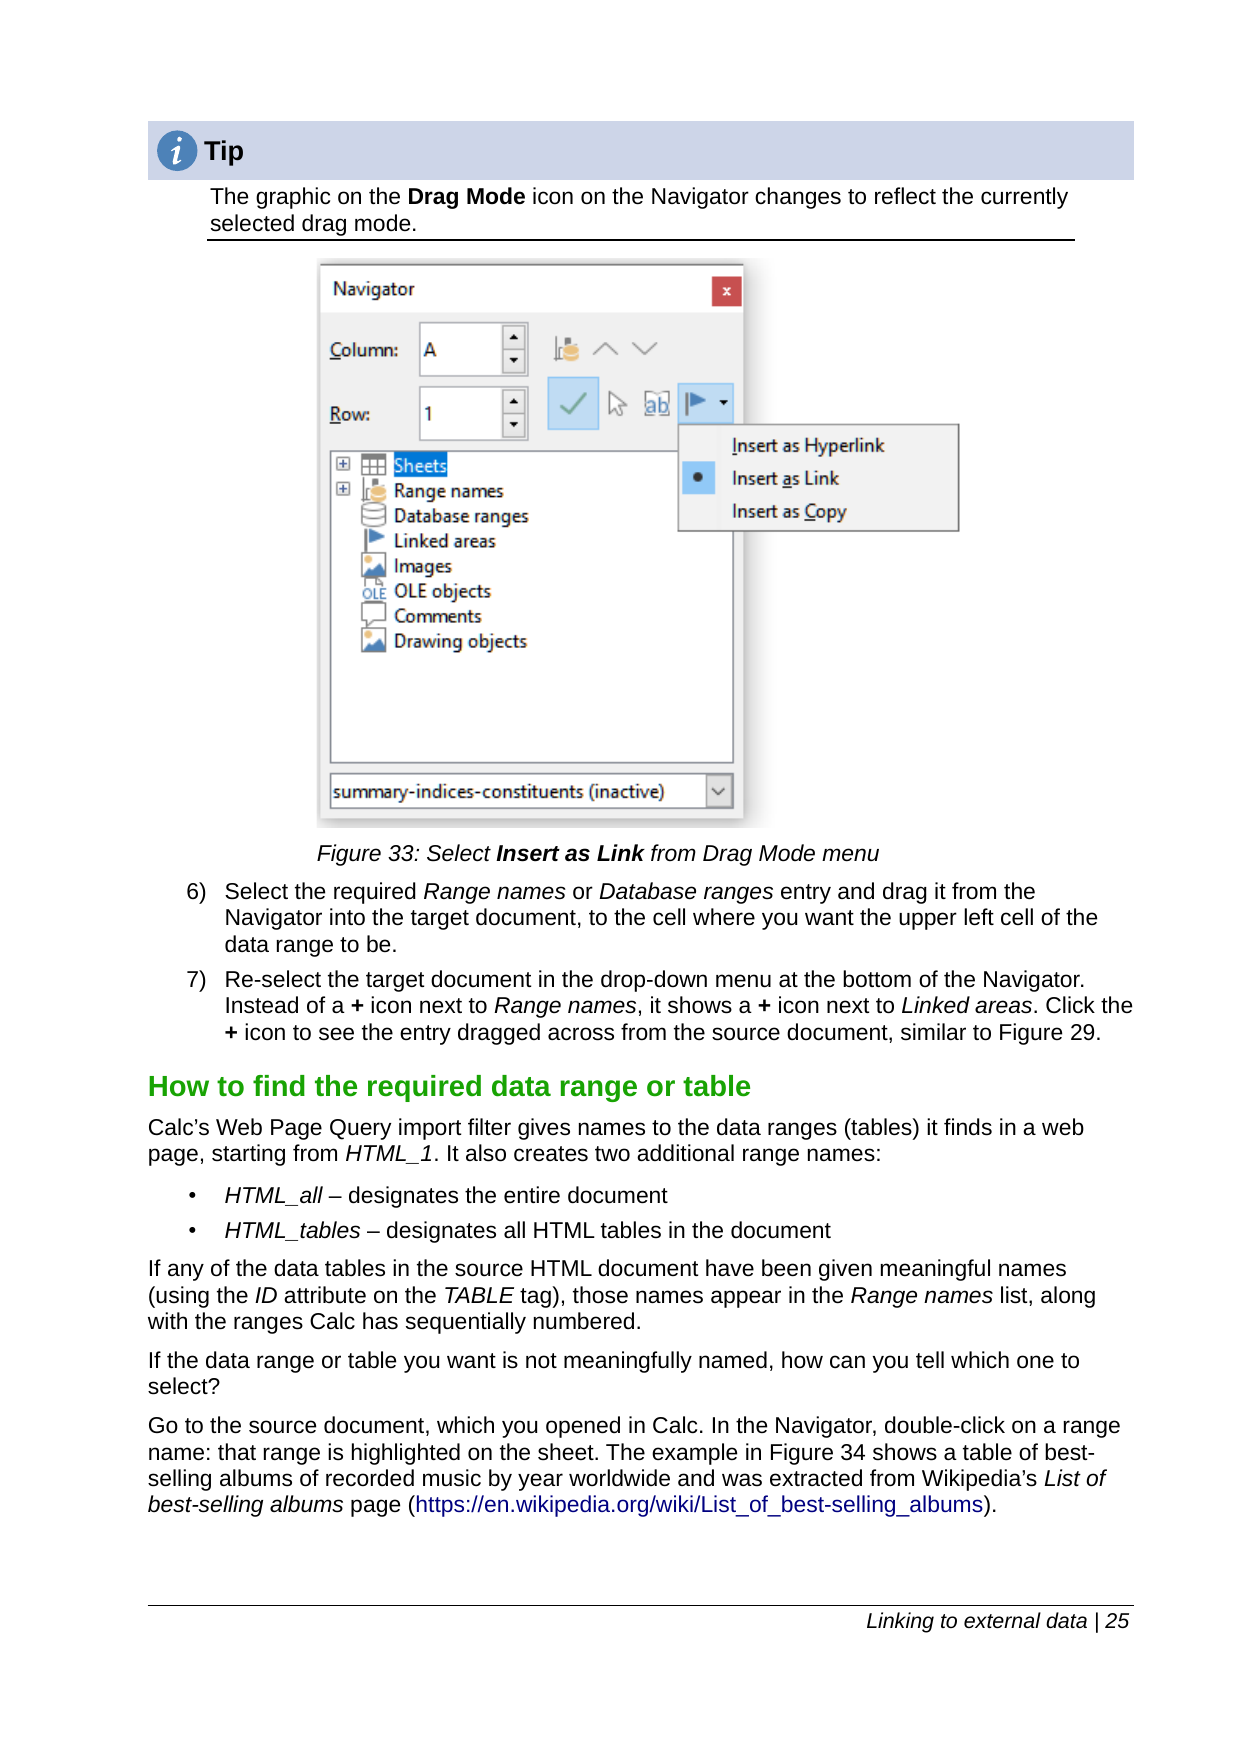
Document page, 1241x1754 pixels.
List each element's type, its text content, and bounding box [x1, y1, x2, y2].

text The graphic on the Drag Mode icon on the Navigator changes to reflect the currently selected drag mode. [207, 180, 1075, 239]
list HTML_tables – designates all HTML tables in the document [185, 1214, 1134, 1247]
picture [316, 258, 965, 828]
text Go to the source document, which you opened in Calc. In the Navigator, double-click on a range name: that range is highlighted on the sheet. The example in Figure 34 shows a table of best-selling albums of recorded music by year worldwide and was extracted from Wikipedia’s List of best-selling albums page (https://en.wikipedia.org/wiki/List_of_best-selling_albums). [148, 1412, 1134, 1518]
text Figure 33: Select Insert as Link from Drag Mode menu [317, 840, 965, 866]
subtitle How to find the required data range or table [148, 1069, 1134, 1102]
list Select the required Range names or Database ranges entry and drag it from the Navigator into the target document, to the cell where you want the upper left cell of the data range to be. [207, 878, 1134, 957]
text If any of the data tables in the source HTML document have been given meaningful names (using the ID attribute on the TABLE tag), those names appear in the Range names list, along with the ranges Calc has sequentially numbered. [148, 1255, 1134, 1334]
text If the data range or table you want is not meaningfully named, how can you tell which one to select? [148, 1347, 1134, 1400]
list Calc’s Web Page Query import filter gives names to the data ranges (tables) it finds in a web page, starting from HTML_1. It also creates two additional range names: [148, 1114, 1134, 1167]
list Re-select the target document in the drop-down menu at the bottom of the Navigator. Instead of a + icon next to Range names, it shows a + icon next to Linked areas. Click the + icon to see the entry dragged across from the source document, similar to Figure 29. [207, 966, 1134, 1045]
subtitle Tip [148, 121, 1134, 180]
list HTML_all – designates the entire document [185, 1179, 1134, 1208]
